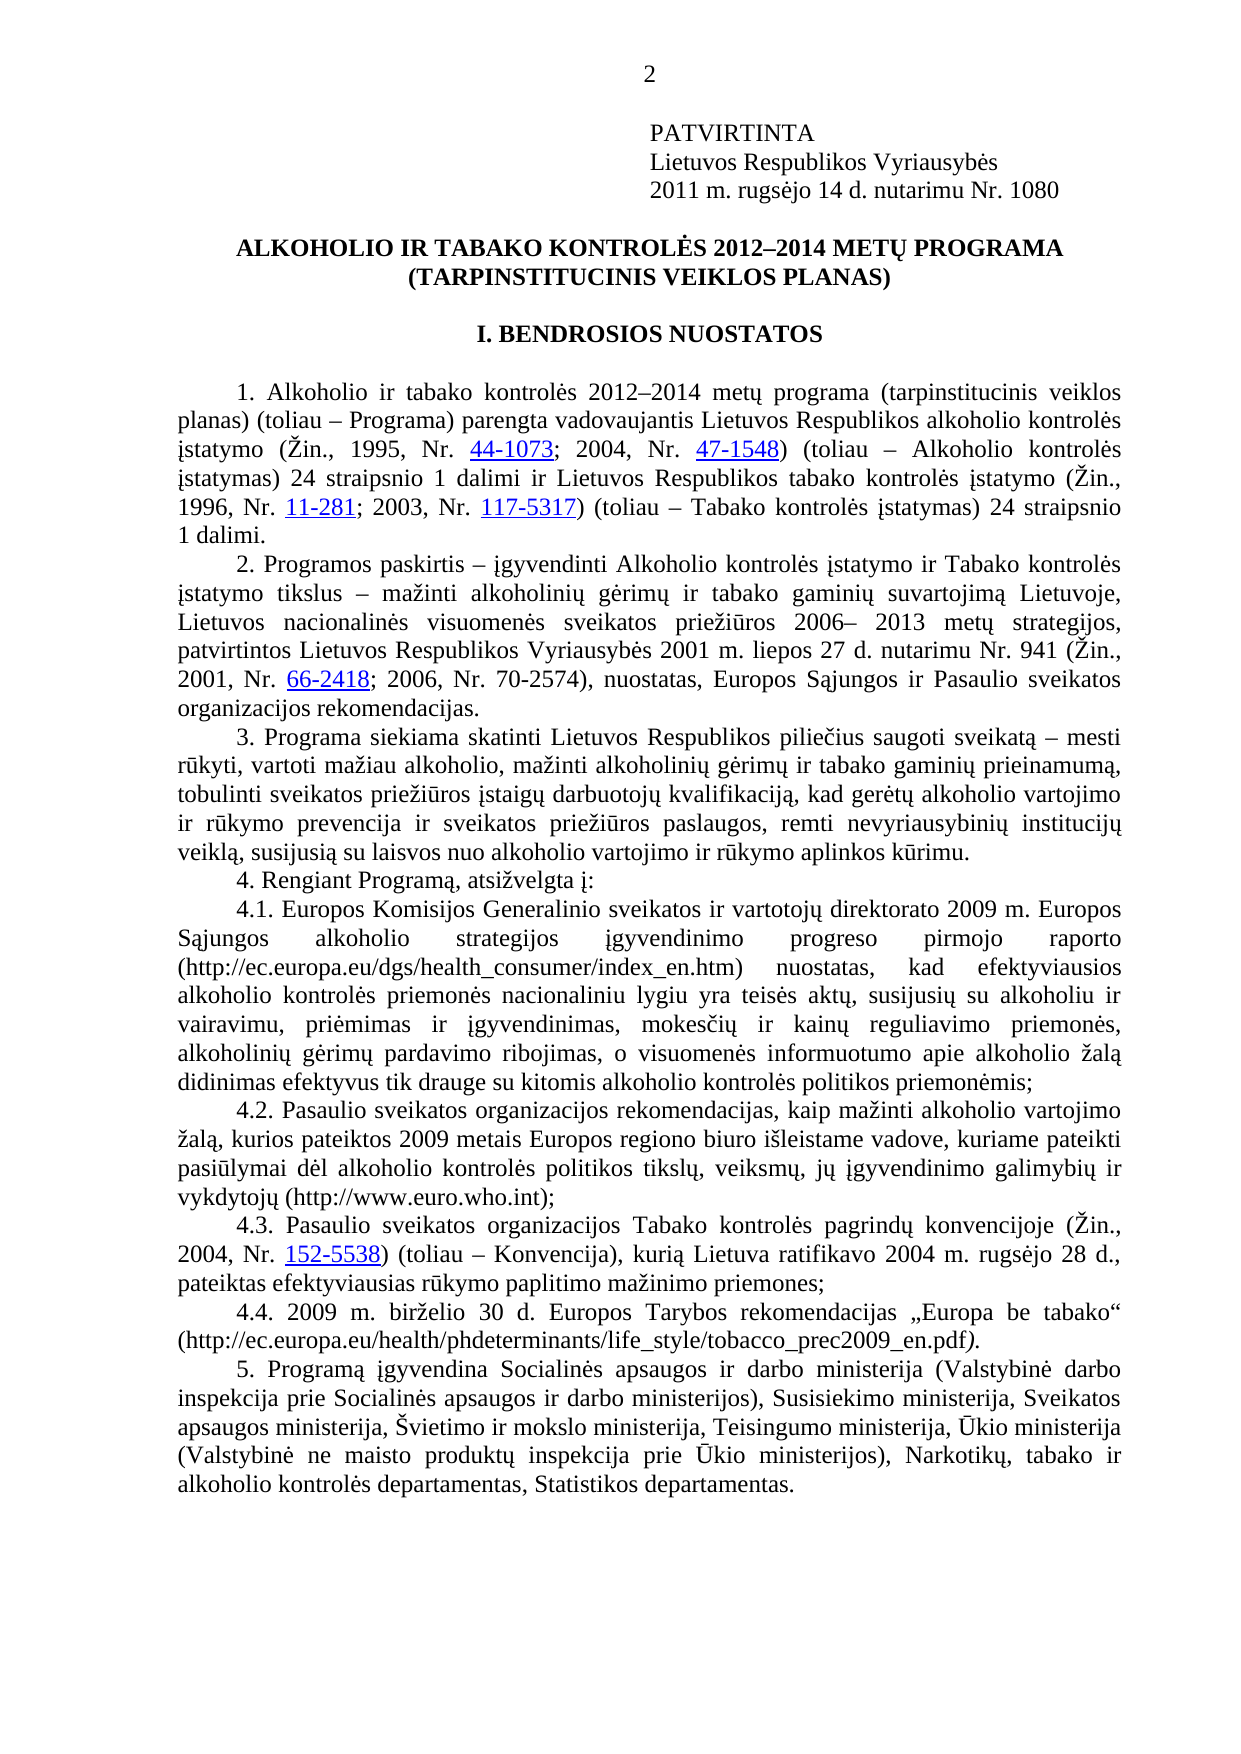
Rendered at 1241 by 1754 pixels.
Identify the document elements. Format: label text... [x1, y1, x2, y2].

text ALKOHOLIO IR TABAKO KONTROLĖS 2012–2014 Metų PROGRAMA (TARPINSTITUCINIS VEIKLOS PLANAS) [177, 233, 1122, 291]
text 4.3. Pasaulio sveikatos organizacijos Tabako kontrolės pagrindų konvencijoje (Žin., 2004, Nr. 152-5538) (toliau – Konvencija), kurią Lietuva ratifikavo 2004 m. rugsėjo 28 d., pateiktas efektyviausias rūkymo paplitimo mažinimo priemones; [177, 1211, 1122, 1297]
text 2011 m. rugsėjo 14 d. nutarimu Nr. 1080 [649, 176, 1122, 204]
text 4.1. Europos Komisijos Generalinio sveikatos ir vartotojų direktorato 2009 m. Europos Sąjungos alkoholio strategijos įgyvendinimo progreso pirmojo raporto (http://ec.europa.eu/dgs/health_consumer/index_en.htm) nuostatas, kad efektyviausios alkoholio kontrolės priemonės nacionaliniu lygiu yra teisės aktų, susijusių su alkoholiu ir vairavimu, priėmimas ir įgyvendinimas, mokesčių ir kainų reguliavimo priemonės, alkoholinių gėrimų pardavimo ribojimas, o visuomenės informuotumo apie alkoholio žalą didinimas efektyvus tik drauge su kitomis alkoholio kontrolės politikos priemonėmis; [177, 894, 1122, 1096]
text 3. Programa siekiama skatinti Lietuvos Respublikos piliečius saugoti sveikatą – mesti rūkyti, vartoti mažiau alkoholio, mažinti alkoholinių gėrimų ir tabako gaminių prieinamumą, tobulinti sveikatos priežiūros įstaigų darbuotojų kvalifikaciją, kad gerėtų alkoholio vartojimo ir rūkymo prevencija ir sveikatos priežiūros paslaugos, remti nevyriausybinių institucijų veiklą, susijusią su laisvos nuo alkoholio vartojimo ir rūkymo aplinkos kūrimu. [177, 722, 1122, 866]
text 2. Programos paskirtis – įgyvendinti Alkoholio kontrolės įstatymo ir Tabako kontrolės įstatymo tikslus – mažinti alkoholinių gėrimų ir tabako gaminių suvartojimą Lietuvoje, Lietuvos nacionalinės visuomenės sveikatos priežiūros 2006– 2013 metų strategijos, patvirtintos Lietuvos Respublikos Vyriausybės 2001 m. liepos 27 d. nutarimu Nr. 941 (Žin., 2001, Nr. 66-2418; 2006, Nr. 70-2574), nuostatas, Europos Sąjungos ir Pasaulio sveikatos organizacijos rekomendacijas. [177, 549, 1122, 722]
text 1. Alkoholio ir tabako kontrolės 2012–2014 metų programa (tarpinstitucinis veiklos planas) (toliau – Programa) parengta vadovaujantis Lietuvos Respublikos alkoholio kontrolės įstatymo (Žin., 1995, Nr. 44-1073; 2004, Nr. 47-1548) (toliau – Alkoholio kontrolės įstatymas) 24 straipsnio 1 dalimi ir Lietuvos Respublikos tabako kontrolės įstatymo (Žin., 1996, Nr. 11-281; 2003, Nr. 117-5317) (toliau – Tabako kontrolės įstatymas) 24 straipsnio 1 dalimi. [177, 377, 1122, 549]
text 5. Programą įgyvendina Socialinės apsaugos ir darbo ministerija (Valstybinė darbo inspekcija prie Socialinės apsaugos ir darbo ministerijos), Susisiekimo ministerija, Sveikatos apsaugos ministerija, Švietimo ir mokslo ministerija, Teisingumo ministerija, Ūkio ministerija (Valstybinė ne maisto produktų inspekcija prie Ūkio ministerijos), Narkotikų, tabako ir alkoholio kontrolės departamentas, Statistikos departamentas. [177, 1354, 1122, 1498]
text I. BENDROSIOS NUOSTATOS [177, 319, 1122, 348]
text 4.4. 2009 m. birželio 30 d. Europos Tarybos rekomendacijas „Europa be tabako“ (http://ec.europa.eu/health/phdeterminants/life_style/tobacco_prec2009_en.pdf). [177, 1297, 1122, 1354]
text Lietuvos Respublikos Vyriausybės [649, 147, 1122, 176]
text 4.2. Pasaulio sveikatos organizacijos rekomendacijas, kaip mažinti alkoholio vartojimo žalą, kurios pateiktos 2009 metais Europos regiono biuro išleistame vadove, kuriame pateikti pasiūlymai dėl alkoholio kontrolės politikos tikslų, veiksmų, jų įgyvendinimo galimybių ir vykdytojų (http://www.euro.who.int); [177, 1096, 1122, 1211]
text 4. Rengiant Programą, atsižvelgta į: [177, 866, 1122, 894]
text PATVIRTINTA [649, 118, 1122, 147]
